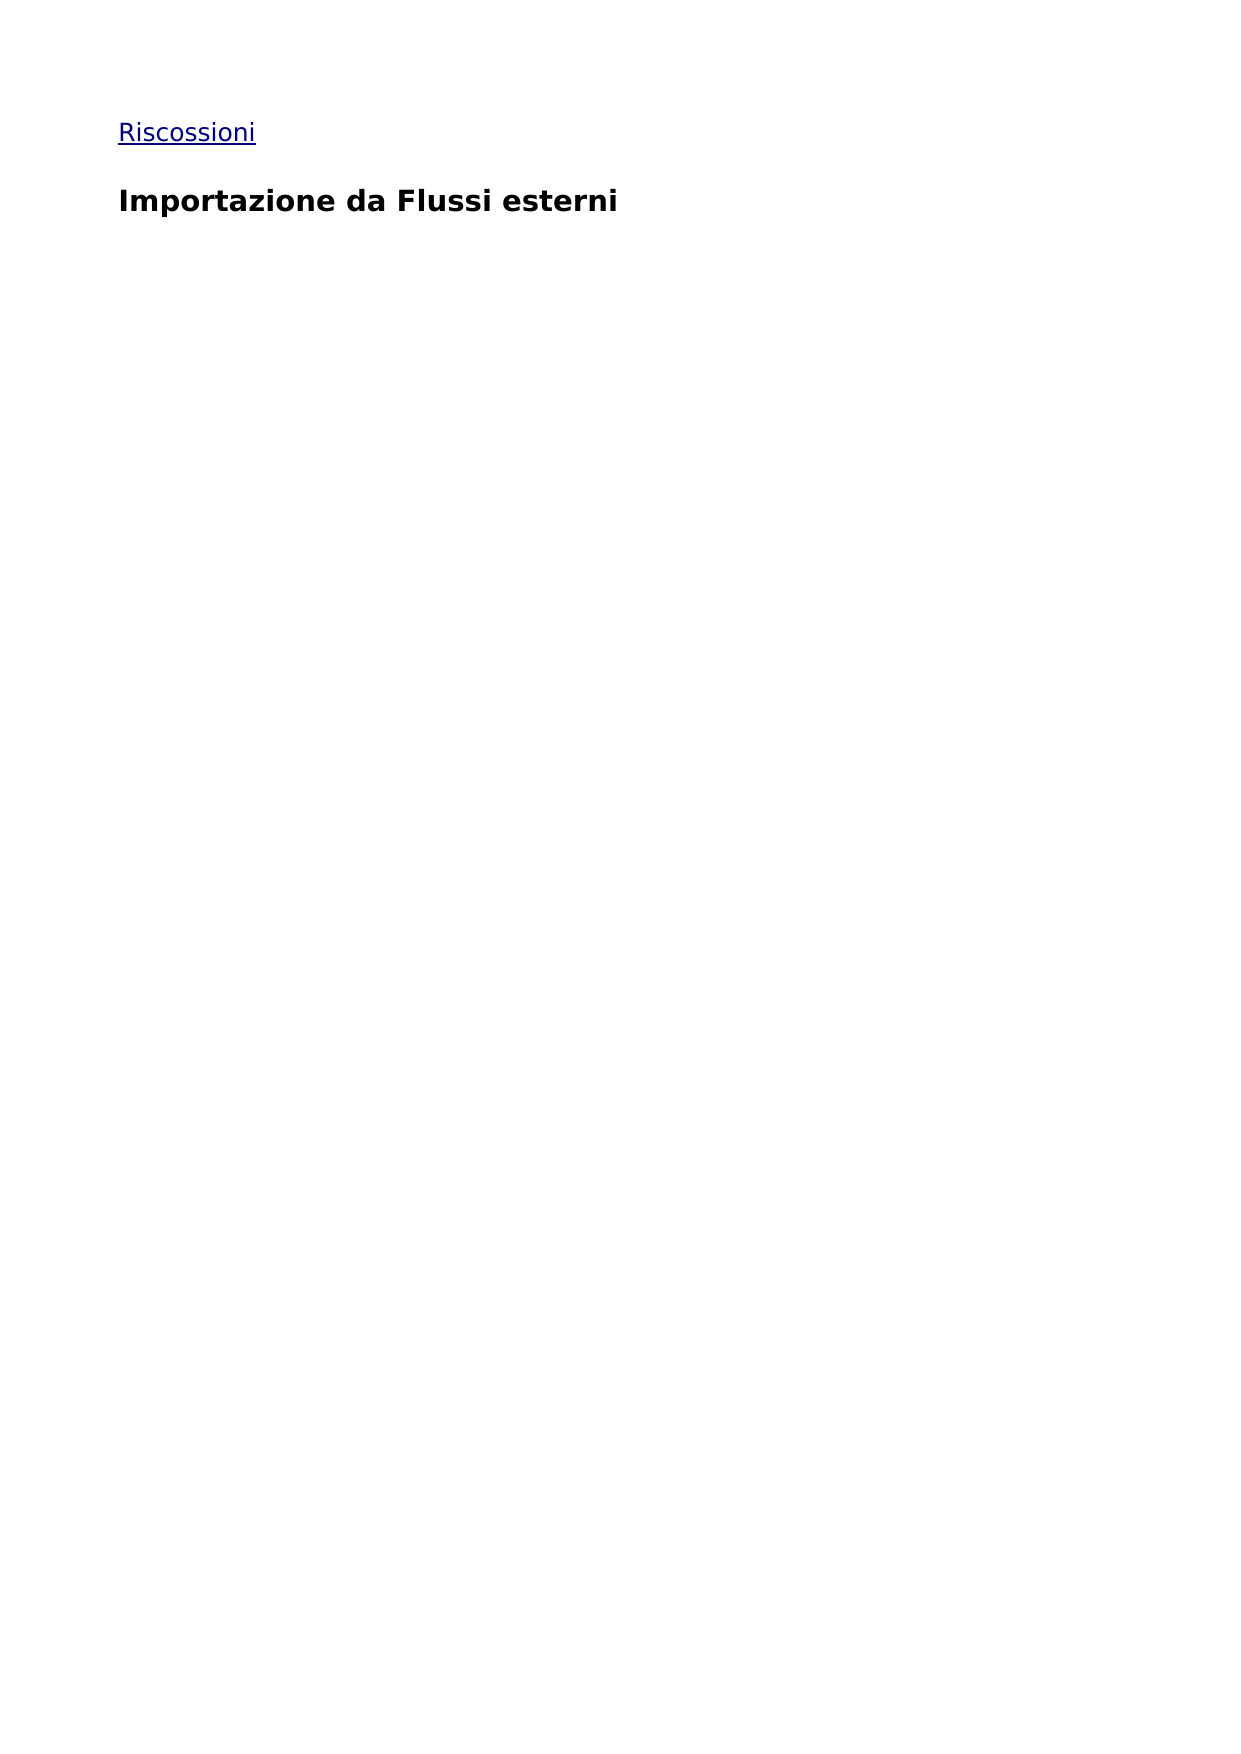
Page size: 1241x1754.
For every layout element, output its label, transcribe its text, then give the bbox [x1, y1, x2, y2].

text Riscossioni [118, 118, 1122, 147]
subtitle Importazione da Flussi esterni [118, 185, 1122, 219]
